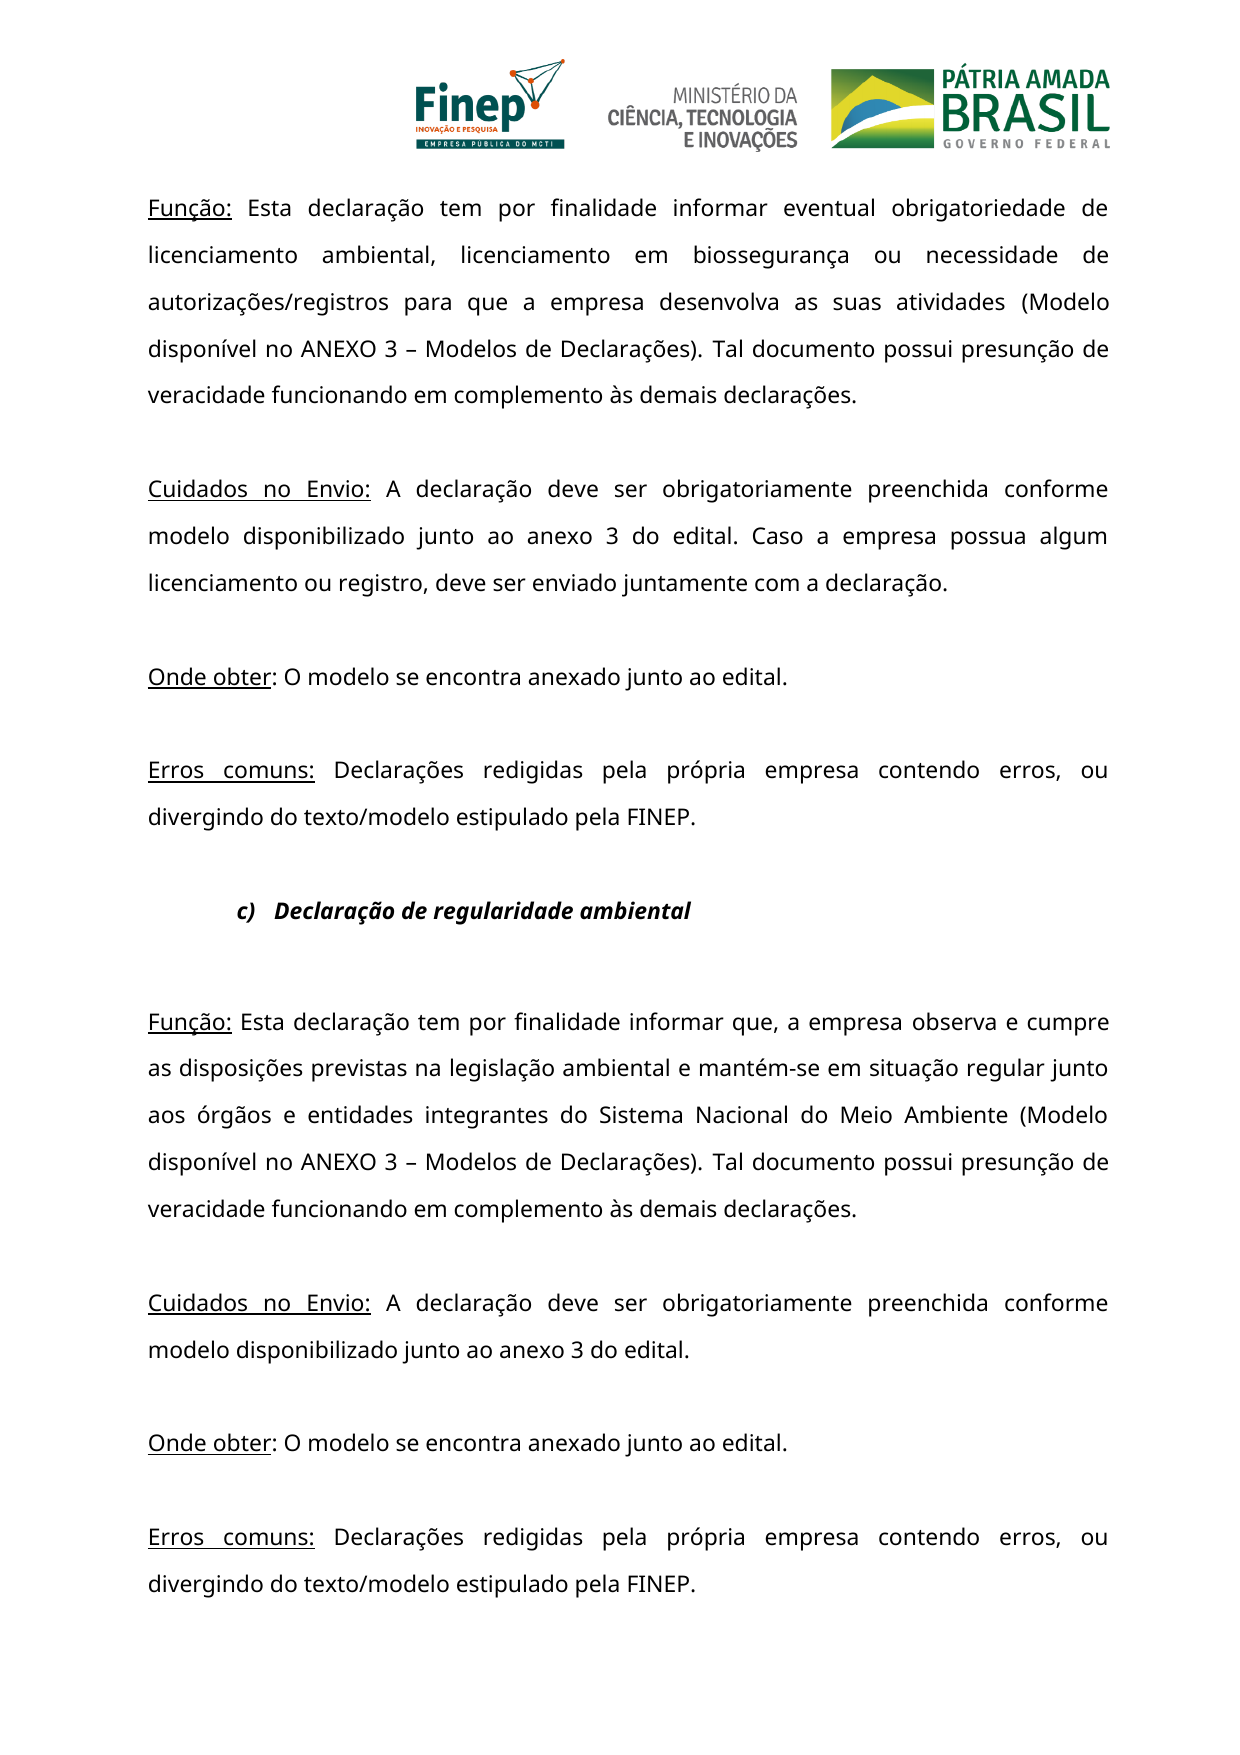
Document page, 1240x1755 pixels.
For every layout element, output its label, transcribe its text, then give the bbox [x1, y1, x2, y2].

text Onde obter: O modelo se encontra anexado junto ao edital. [148, 1427, 1110, 1459]
text Erros comuns: Declarações redigidas pela própria empresa contendo erros, ou divergindo do texto/modelo estipulado pela FINEP. [148, 1521, 1110, 1599]
text Onde obter: O modelo se encontra anexado junto ao edital. [148, 661, 1110, 692]
list Declaração de regularidade ambiental [236, 895, 1110, 926]
text Função: Esta declaração tem por finalidade informar eventual obrigatoriedade de licenciamento ambiental, licenciamento em biossegurança ou necessidade de autorizações/registros para que a empresa desenvolva as suas atividades (Modelo disponível no ANEXO 3 – Modelos de Declarações). Tal documento possui presunção de veracidade funcionando em complemento às demais declarações. [148, 192, 1110, 411]
text Cuidados no Envio: A declaração deve ser obrigatoriamente preenchida conforme modelo disponibilizado junto ao anexo 3 do edital. [148, 1287, 1110, 1365]
text Função: Esta declaração tem por finalidade informar que, a empresa observa e cumpre as disposições previstas na legislação ambiental e mantém-se em situação regular junto aos órgãos e entidades integrantes do Sistema Nacional do Meio Ambiente (Modelo disponível no ANEXO 3 – Modelos de Declarações). Tal documento possui presunção de veracidade funcionando em complemento às demais declarações. [148, 1006, 1110, 1224]
text Cuidados no Envio: A declaração deve ser obrigatoriamente preenchida conforme modelo disponibilizado junto ao anexo 3 do edital. Caso a empresa possua algum licenciamento ou registro, deve ser enviado juntamente com a declaração. [148, 473, 1110, 598]
text Erros comuns: Declarações redigidas pela própria empresa contendo erros, ou divergindo do texto/modelo estipulado pela FINEP. [148, 754, 1110, 833]
